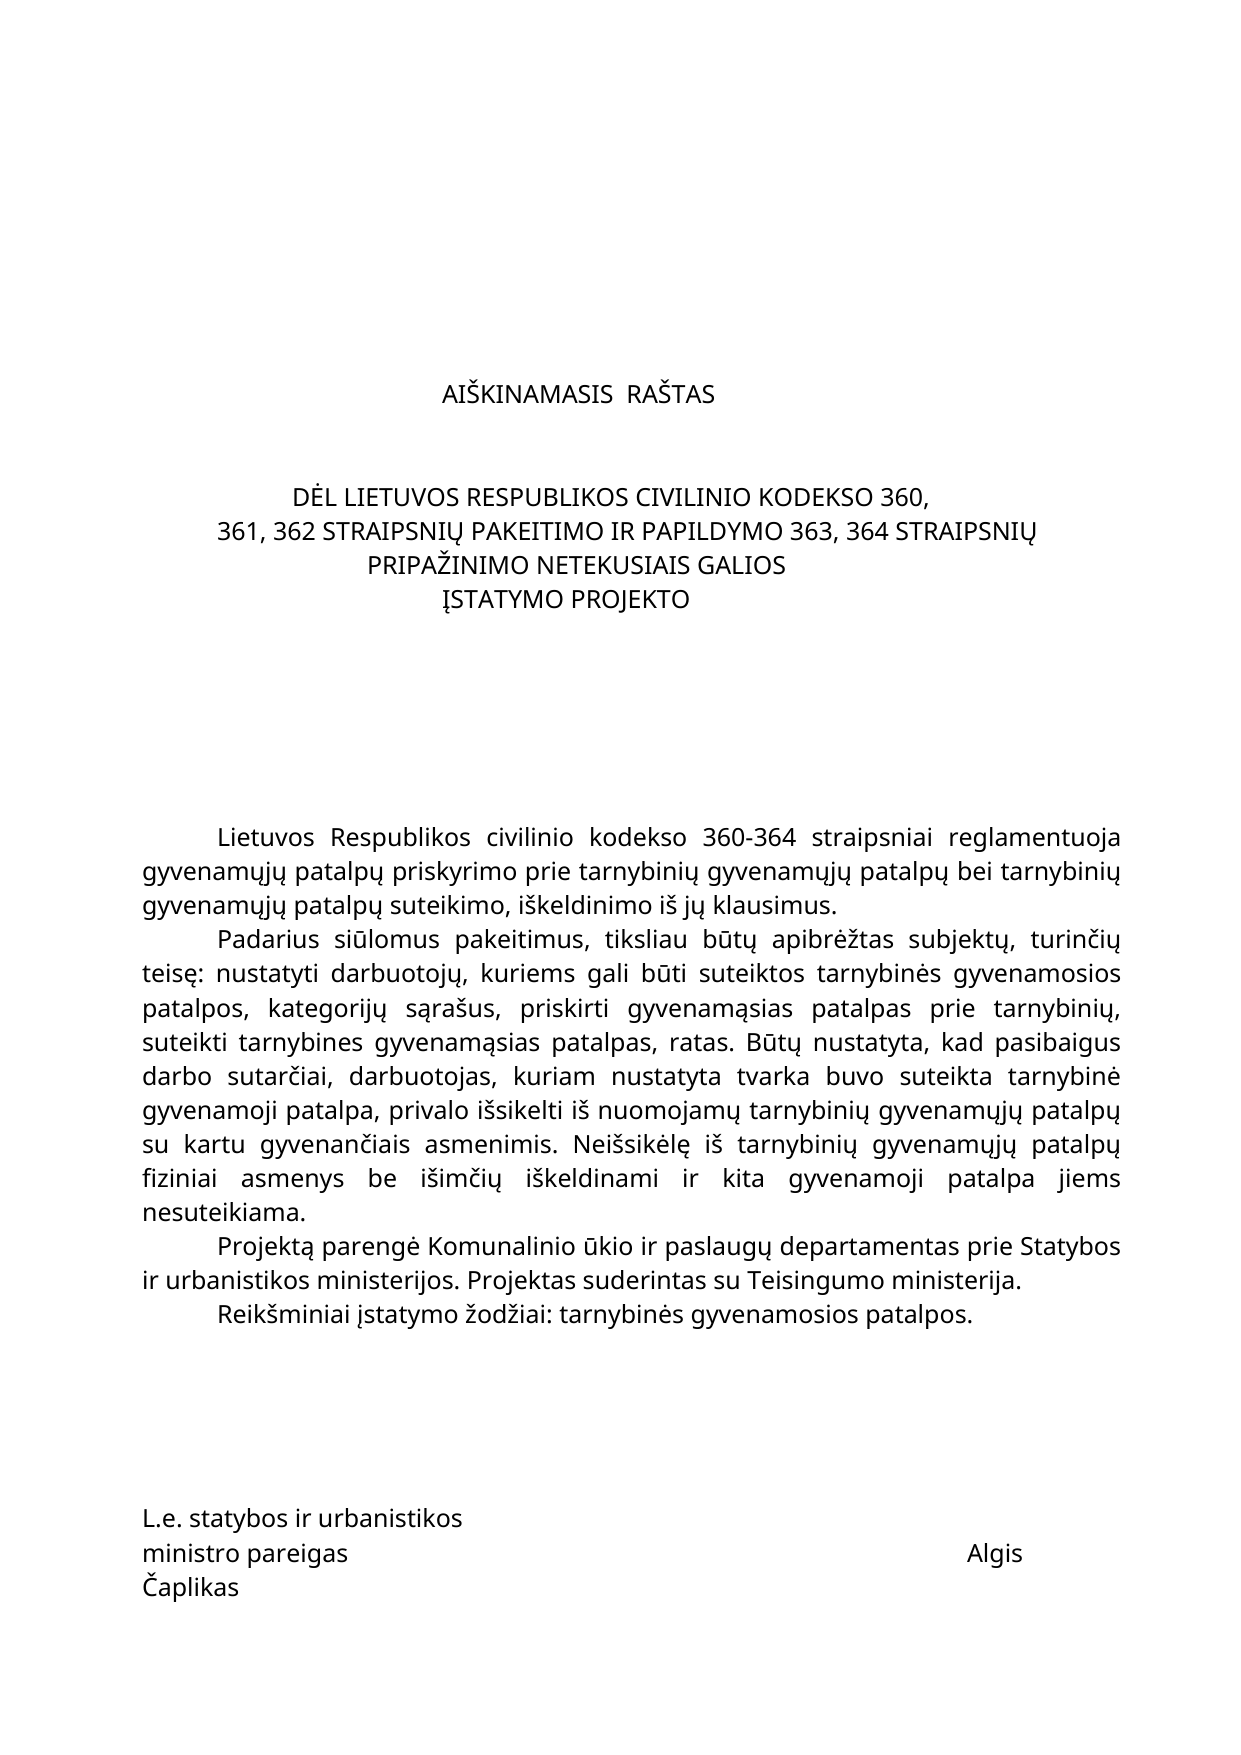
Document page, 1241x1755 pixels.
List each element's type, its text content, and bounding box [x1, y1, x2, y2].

text AIŠKINAMASIS RAŠTAS [142, 377, 1122, 411]
text DĖL LIETUVOS RESPUBLIKOS CIVILINIO KODEKSO 360, [142, 479, 1122, 513]
text PRIPAŽINIMO NETEKUSIAIS GALIOS [292, 547, 1122, 581]
text Padarius siūlomus pakeitimus, tiksliau būtų apibrėžtas subjektų, turinčių teisę: nustatyti darbuotojų, kuriems gali būti suteiktos tarnybinės gyvenamosios patalpos, kategorijų sąrašus, priskirti gyvenamąsias patalpas prie tarnybinių, suteikti tarnybines gyvenamąsias patalpas, ratas. Būtų nustatyta, kad pasibaigus darbo sutarčiai, darbuotojas, kuriam nustatyta tvarka buvo suteikta tarnybinė gyvenamoji patalpa, privalo išsikelti iš nuomojamų tarnybinių gyvenamųjų patalpų su kartu gyvenančiais asmenimis. Neišsikėlę iš tarnybinių gyvenamųjų patalpų fiziniai asmenys be išimčių iškeldinami ir kita gyvenamoji patalpa jiems nesuteikiama. [142, 922, 1122, 1229]
text Projektą parengė Komunalinio ūkio ir paslaugų departamentas prie Statybos ir urbanistikos ministerijos. Projektas suderintas su Teisingumo ministerija. [142, 1229, 1122, 1297]
text Lietuvos Respublikos civilinio kodekso 360-364 straipsniai reglamentuoja gyvenamųjų patalpų priskyrimo prie tarnybinių gyvenamųjų patalpų bei tarnybinių gyvenamųjų patalpų suteikimo, iškeldinimo iš jų klausimus. [142, 820, 1122, 922]
text Reikšminiai įstatymo žodžiai: tarnybinės gyvenamosios patalpos. [142, 1297, 1122, 1331]
text ministro pareigas Algis Čaplikas [142, 1535, 1122, 1603]
text 361, 362 STRAIPSNIŲ PAKEITIMO IR PAPILDYMO 363, 364 STRAIPSNIŲ [142, 513, 1122, 547]
text L.e. statybos ir urbanistikos [142, 1501, 1122, 1535]
text ĮSTATYMO PROJEKTO [367, 581, 1122, 616]
